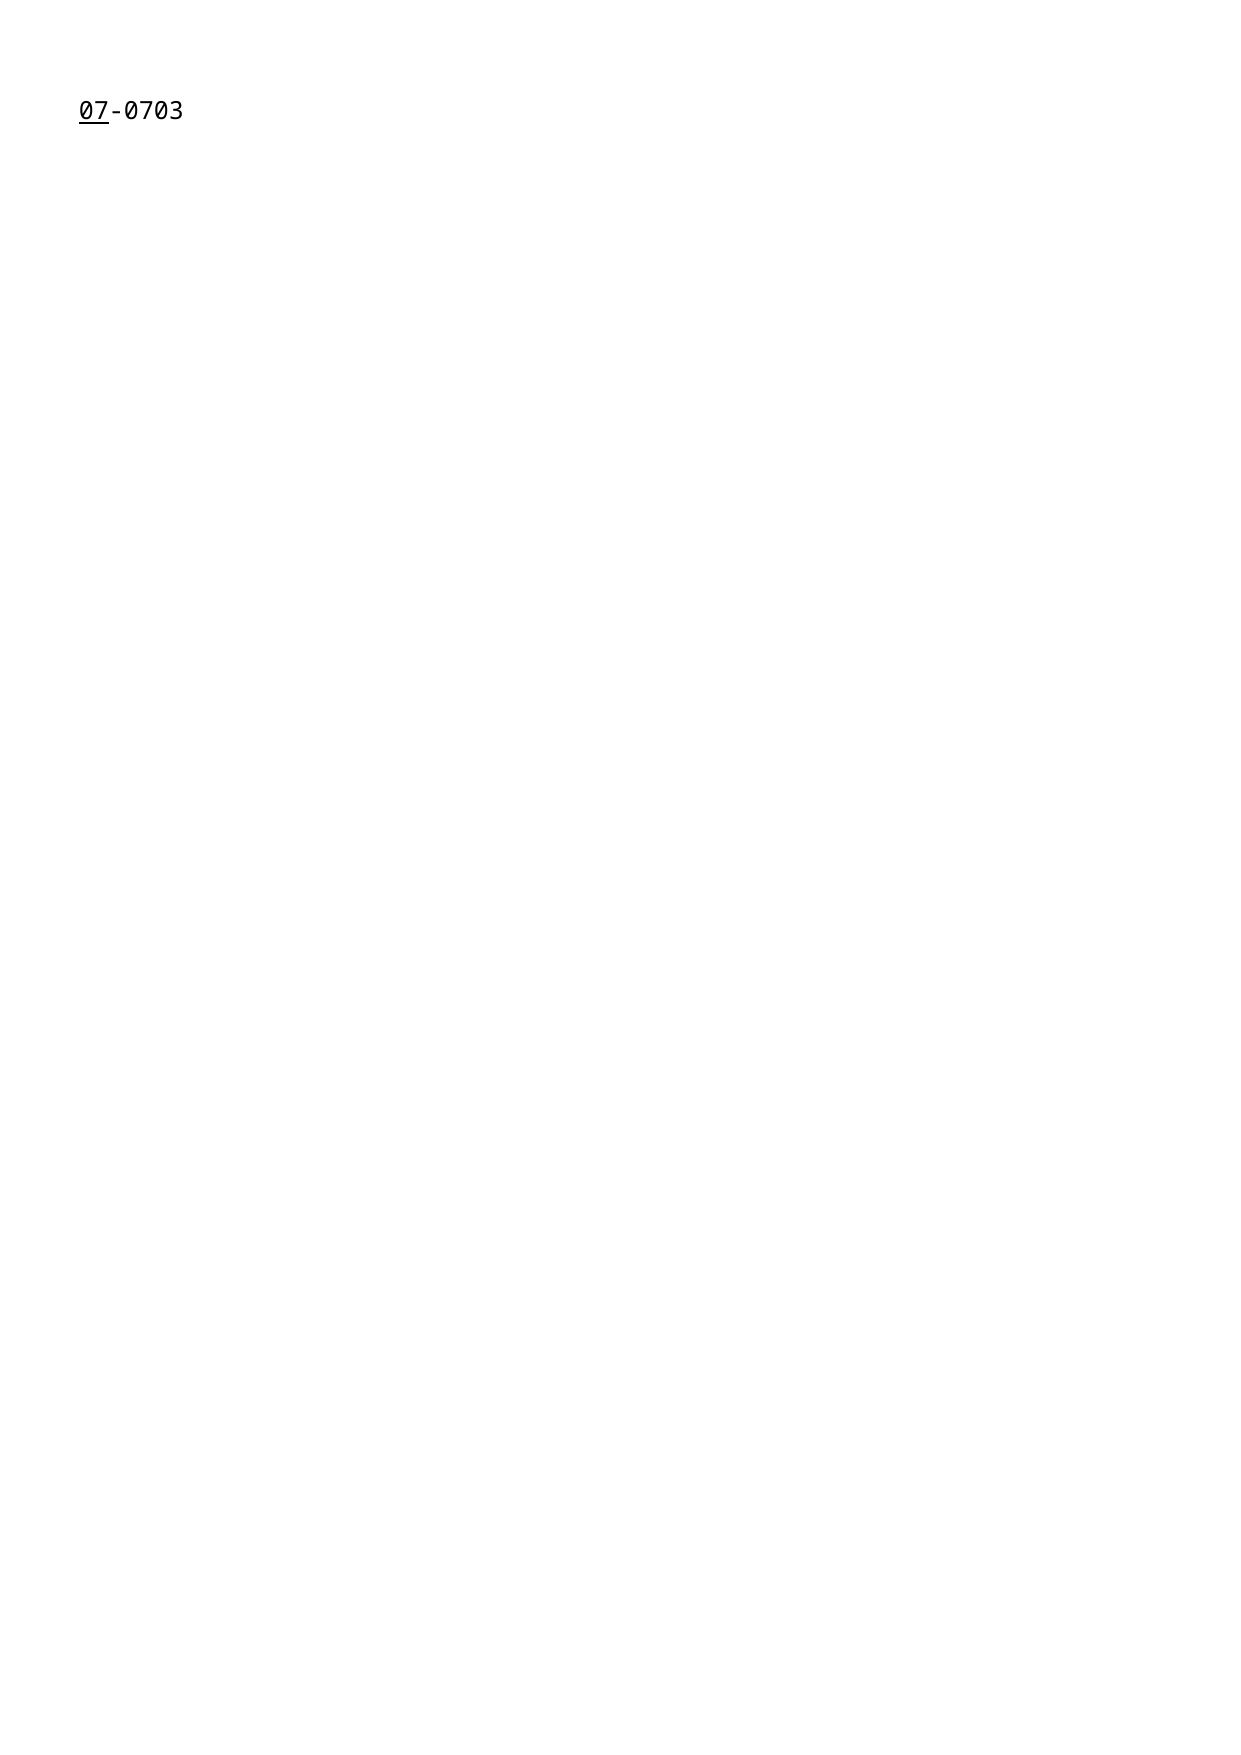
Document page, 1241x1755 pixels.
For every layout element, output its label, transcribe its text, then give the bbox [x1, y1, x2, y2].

text 07-0703 [78, 93, 1162, 127]
